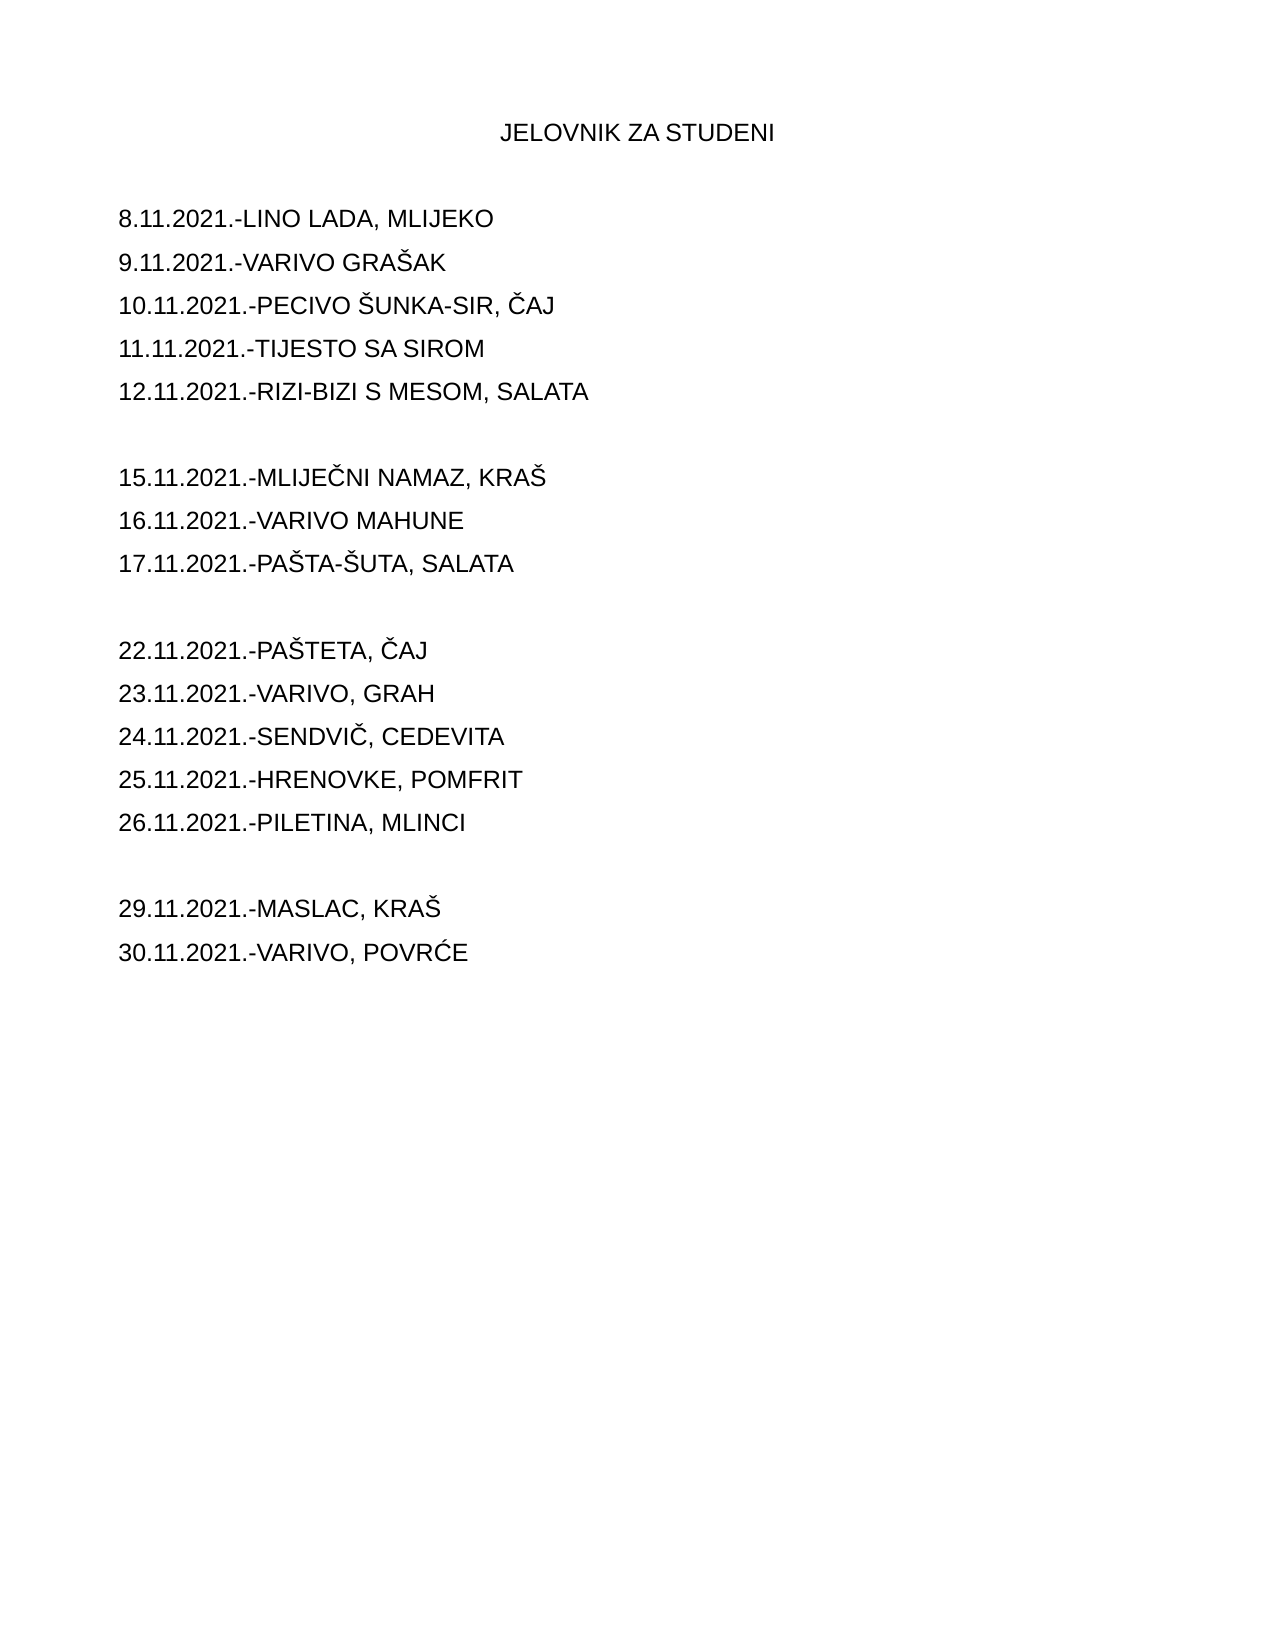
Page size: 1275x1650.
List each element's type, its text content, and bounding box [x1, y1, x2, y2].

text 15.11.2021.-MLIJEČNI NAMAZ, KRAŠ [118, 463, 1157, 492]
text 12.11.2021.-RIZI-BIZI S MESOM, SALATA [118, 377, 1157, 406]
text 9.11.2021.-VARIVO GRAŠAK [118, 247, 1157, 276]
text 24.11.2021.-SENDVIČ, CEDEVITA [118, 722, 1157, 751]
text 23.11.2021.-VARIVO, GRAH [118, 679, 1157, 707]
text 17.11.2021.-PAŠTA-ŠUTA, SALATA [118, 549, 1157, 578]
text JELOVNIK ZA STUDENI [118, 118, 1157, 147]
text 11.11.2021.-TIJESTO SA SIROM [118, 334, 1157, 362]
text 26.11.2021.-PILETINA, MLINCI [118, 808, 1157, 837]
text 29.11.2021.-MASLAC, KRAŠ [118, 894, 1157, 923]
text 10.11.2021.-PECIVO ŠUNKA-SIR, ČAJ [118, 291, 1157, 319]
text 25.11.2021.-HRENOVKE, POMFRIT [118, 765, 1157, 794]
text 16.11.2021.-VARIVO MAHUNE [118, 506, 1157, 535]
text 22.11.2021.-PAŠTETA, ČAJ [118, 636, 1157, 664]
text 8.11.2021.-LINO LADA, MLIJEKO [118, 204, 1157, 233]
text 30.11.2021.-VARIVO, POVRĆE [118, 937, 1157, 966]
